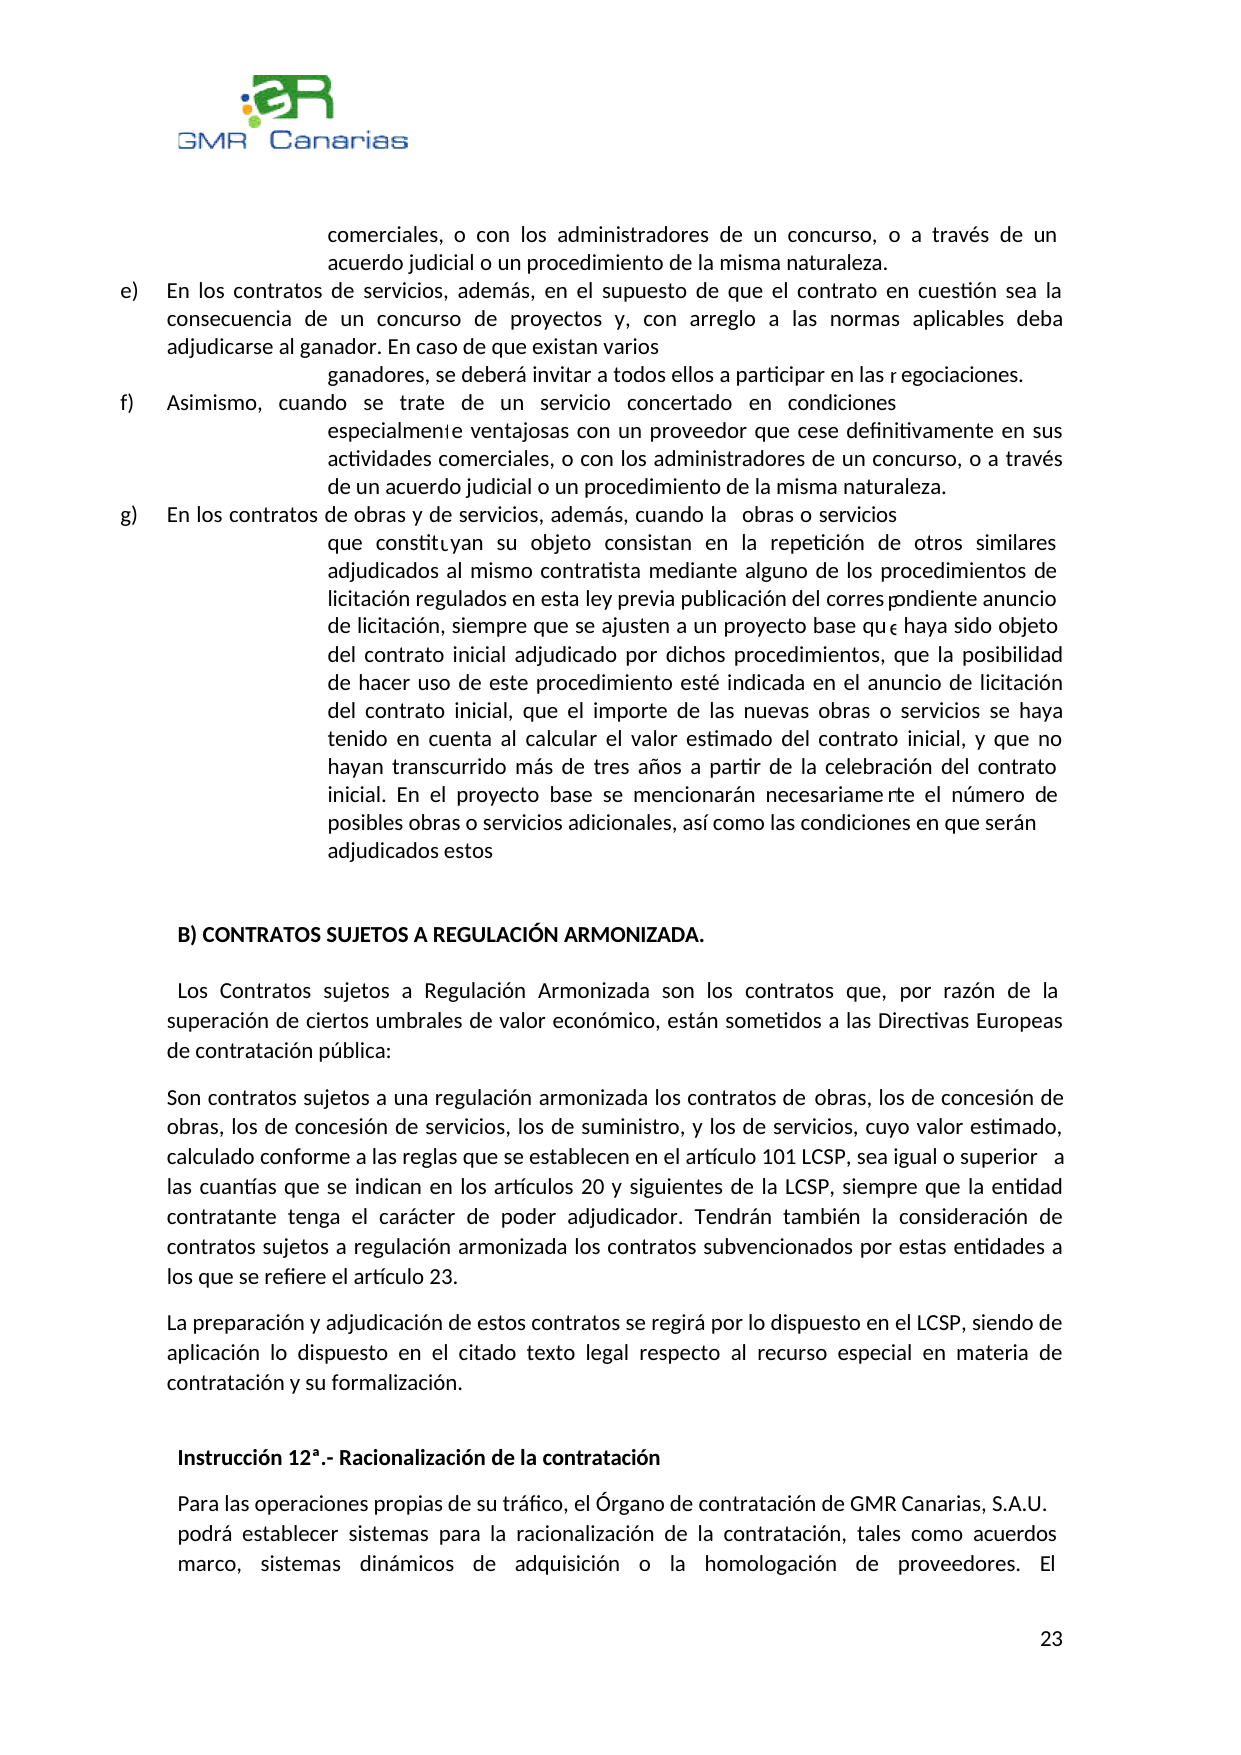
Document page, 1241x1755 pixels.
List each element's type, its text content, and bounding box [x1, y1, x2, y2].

text marco, sistemas dinámicos de adquisición o la homologación de proveedores. El [177, 1549, 1078, 1577]
text superación de ciertos umbrales de valor económico, están sometidos a las Directivas Europeas de contratación pública: [167, 1006, 1064, 1064]
text del contrato inicial adjudicado por dichos procedimientos, que la posibilidad de hacer uso de este procedimiento esté indicada en el anuncio de licitación del contrato inicial, que el importe de las nuevas obras o servicios se haya tenido en cuenta al calcular el valor estimado del contrato inicial, y que no hayan transcurrido más de tres años a partir de la celebración del contrato [327, 640, 1064, 780]
text ganadores, se deberá invitar a todos ellos a participar en las egociaciones. [327, 360, 896, 388]
text posibles obras o servicios adicionales, así como las condiciones en que serán adjudicados estos [327, 808, 1078, 864]
text n [889, 365, 896, 388]
text p [887, 589, 896, 612]
text La preparación y adjudicación de estos contratos se regirá por lo dispuesto en el LCSP, siendo de aplicación lo dispuesto en el citado texto legal respecto al recurso especial en materia de contratación y su formalización. [167, 1308, 1064, 1396]
text u [440, 533, 448, 556]
list En los contratos de servicios, además, en el supuesto de que el contrato en cuestión sea la consecuencia de un concurso de proyectos y, con arreglo a las normas aplicables deba adjudicarse al ganador. En caso de que existan varios [120, 276, 1064, 360]
text Los Contratos sujetos a Regulación Armonizada son los contratos que, por razón de la [177, 976, 1078, 1004]
text e [889, 617, 896, 640]
text acuerdo judicial o un procedimiento de la misma naturaleza. [327, 248, 1078, 276]
list En los contratos de obras y de servicios, además, cuando la obras o servicios [120, 500, 448, 528]
text comerciales, o con los administradores de un concurso, o a través de un [327, 220, 1078, 248]
text licitación regulados en esta ley previa publicación del corres ondiente anuncio de licitación, siempre que se ajusten a un proyecto base qu haya sido objeto [327, 585, 896, 639]
text Para las operaciones propias de su tráfico, el Órgano de contratación de GMR Canarias, S.A.U. podrá establecer sistemas para la racionalización de la contratación, tales como acuerdos [177, 1489, 1078, 1547]
list CONTRATOS SUJETOS A REGULACIÓN ARMONIZADA. [177, 920, 1078, 948]
text especialmen e ventajosas con un proveedor que cese definitivamente en sus actividades comerciales, o con los administradores de un concurso, o a través de un acuerdo judicial o un procedimiento de la misma naturaleza. [327, 416, 1064, 500]
text adjudicados al mismo contratista mediante alguno de los procedimientos de [327, 556, 1078, 584]
text Son contratos sujetos a una regulación armonizada los contratos de obras, los de concesión de obras, los de concesión de servicios, los de suministro, y los de servicios, cuyo valor estimado, calculado conforme a las reglas que se establecen en el artículo 101 LCSP, sea igual o superior a las cuantías que se indican en los artículos 20 y siguientes de la LCSP, siempre que la entidad contratante tenga el carácter de poder adjudicador. Tendrán también la consideración de contratos sujetos a regulación armonizada los contratos subvencionados por estas entidades a los que se refiere el artículo 23. [167, 1083, 1064, 1290]
text t [444, 430, 448, 444]
text inicial. En el proyecto base se mencionarán necesariame te el número de [327, 780, 896, 808]
text n [887, 784, 896, 807]
text que constit yan su objeto consistan en la repetición de otros similares [327, 528, 448, 556]
list Asimismo, cuando se trate de un servicio concertado en condiciones [120, 388, 1078, 416]
text que constit yan su objeto consistan en la repetición de otros similares [897, 528, 1078, 556]
subtitle Instrucción 12ª.- Racionalización de la contratación [177, 1443, 1078, 1471]
